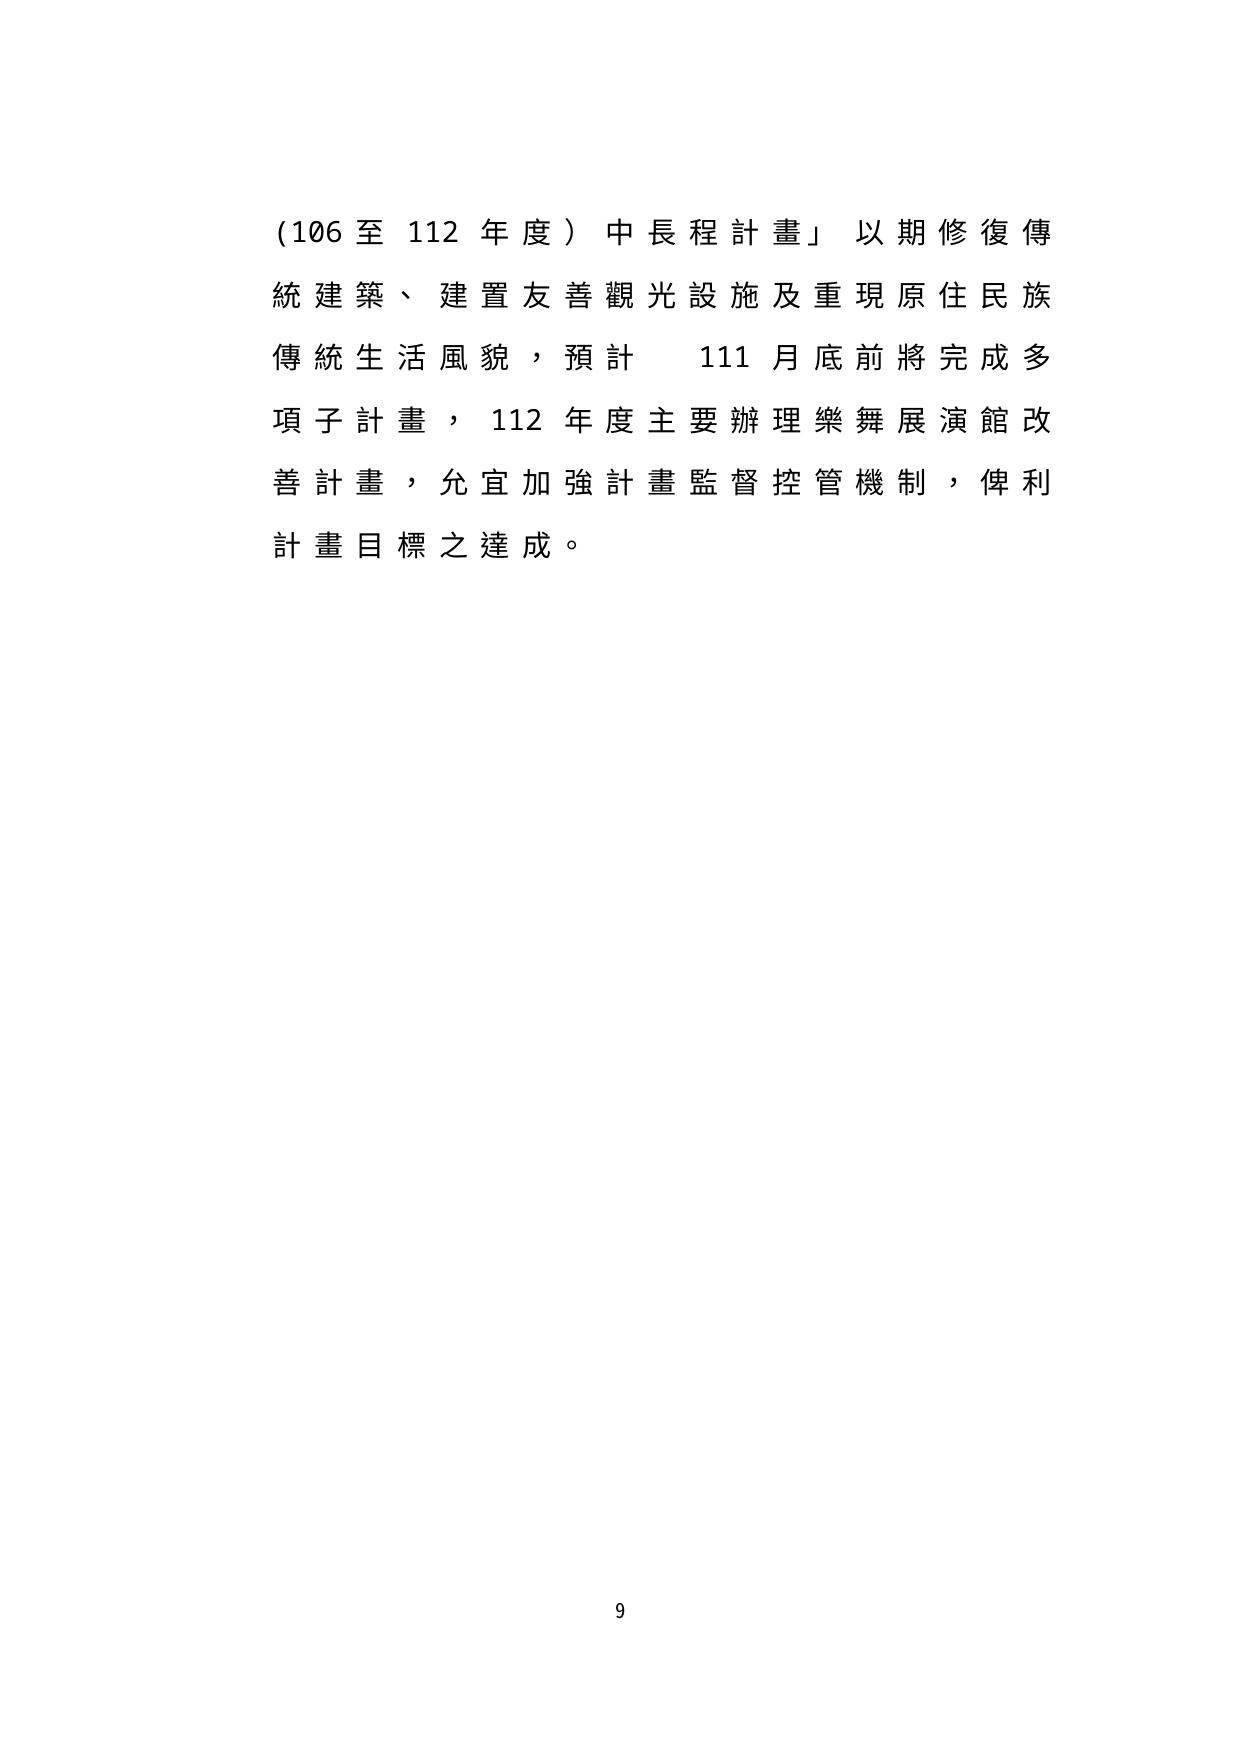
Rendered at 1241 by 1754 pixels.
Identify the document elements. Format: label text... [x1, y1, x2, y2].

text (106至112年度）中長程計畫」以期修復傳統建築、建置友善觀光設施及重現原住民族傳統生活風貌，預計 111月底前將完成多項子計畫，112年度主要辦理樂舞展演館改善計畫，允宜加強計畫監督控管機制，俾利計畫目標之達成。 [242, 189, 1058, 564]
